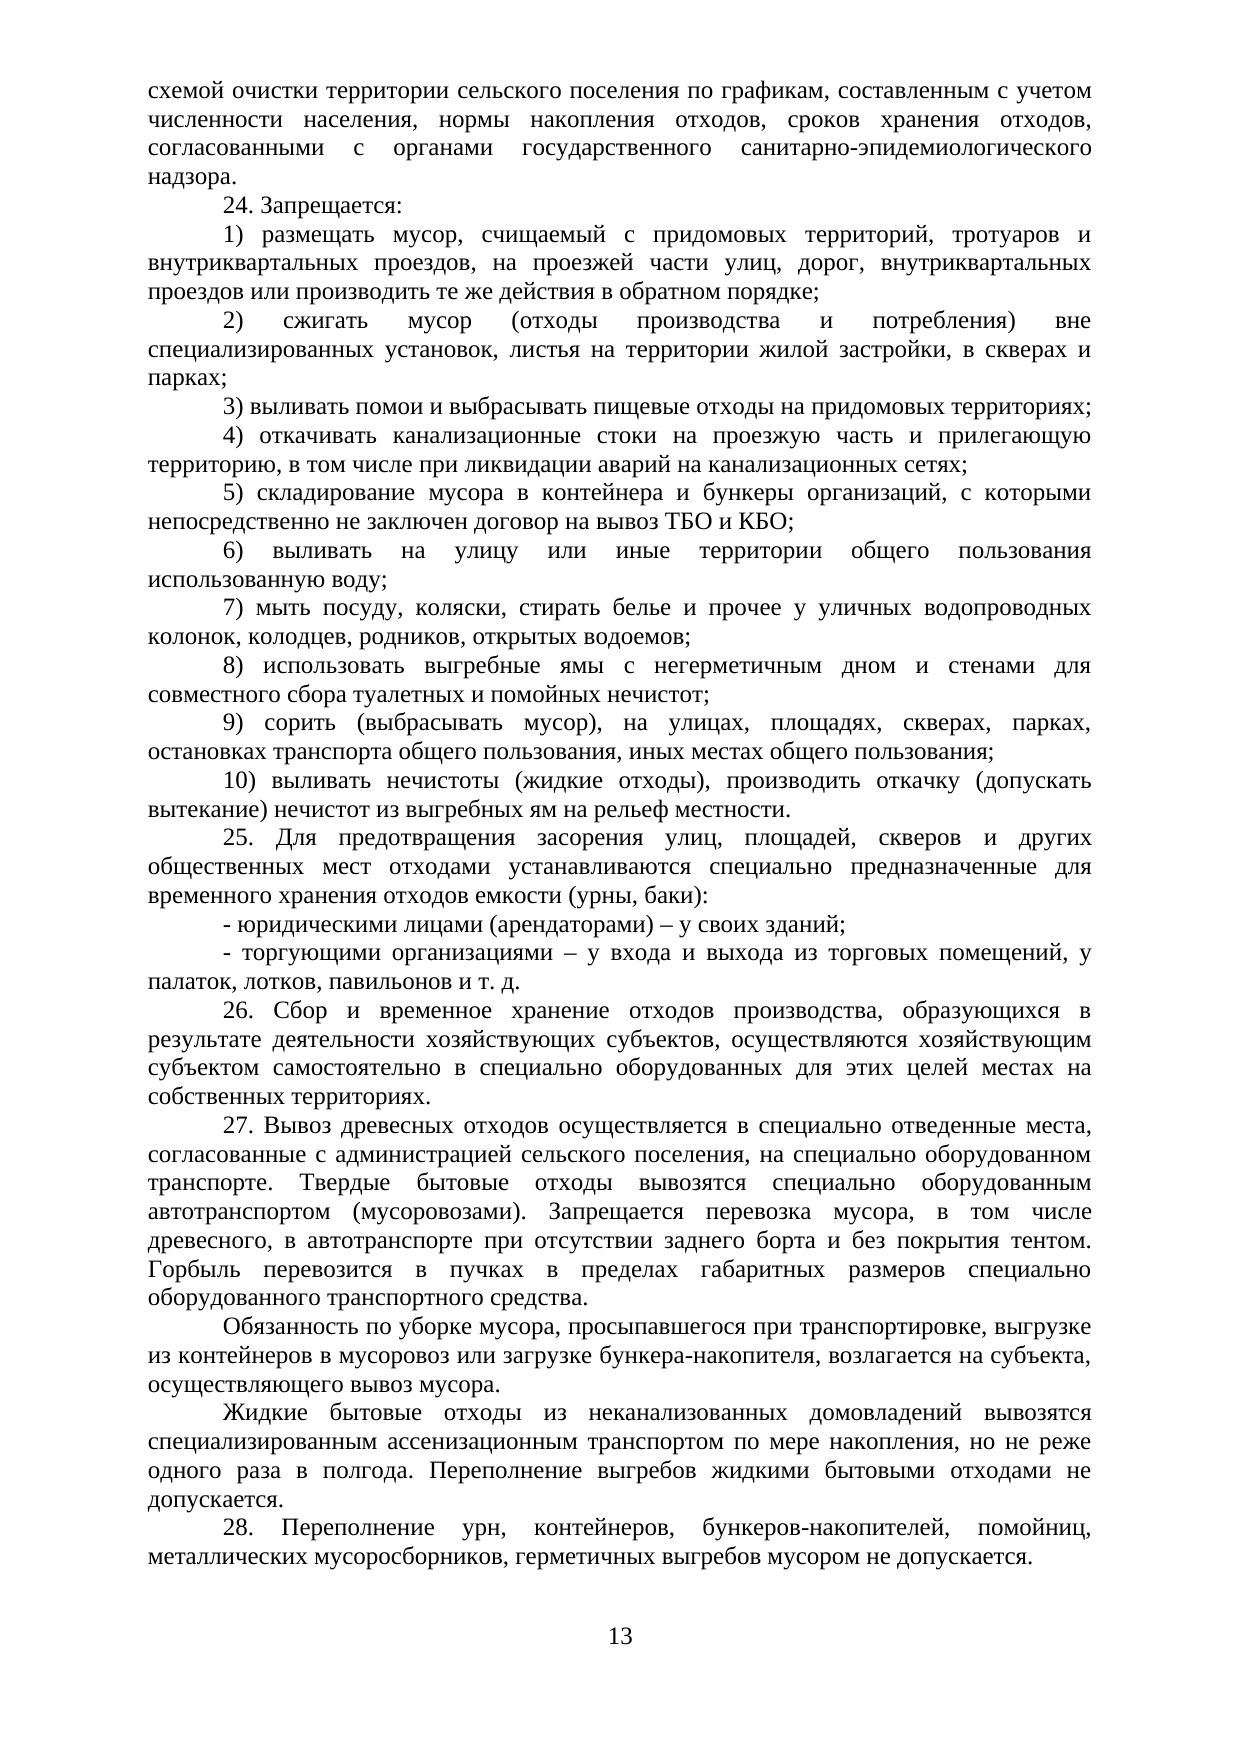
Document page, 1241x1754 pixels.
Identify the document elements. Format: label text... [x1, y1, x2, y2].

text 26. Сбор и временное хранение отходов производства, образующихся в результате деятельности хозяйствующих субъектов, осуществляются хозяйствующим субъектом самостоятельно в специально оборудованных для этих целей местах на собственных территориях. [148, 995, 1092, 1110]
text 2) сжигать мусор (отходы производства и потребления) вне специализированных установок, листья на территории жилой застройки, в скверах и парках; [148, 305, 1092, 391]
text схемой очистки территории сельского поселения по графикам, составленным с учетом численности населения, нормы накопления отходов, сроков хранения отходов, согласованными с органами государственного санитарно-эпидемиологического надзора. [148, 75, 1092, 190]
text Жидкие бытовые отходы из неканализованных домовладений вывозятся специализированным ассенизационным транспортом по мере накопления, но не реже одного раза в полгода. Переполнение выгребов жидкими бытовыми отходами не допускается. [148, 1397, 1092, 1512]
text 28. Переполнение урн, контейнеров, бункеров-накопителей, помойниц, металлических мусоросборников, герметичных выгребов мусором не допускается. [148, 1512, 1092, 1570]
text 7) мыть посуду, коляски, стирать белье и прочее у уличных водопроводных колонок, колодцев, родников, открытых водоемов; [148, 592, 1092, 650]
text 4) откачивать канализационные стоки на проезжую часть и прилегающую территорию, в том числе при ликвидации аварий на канализационных сетях; [148, 420, 1092, 477]
text - юридическими лицами (арендаторами) – у своих зданий; [148, 909, 1092, 937]
text 3) выливать помои и выбрасывать пищевые отходы на придомовых территориях; [148, 391, 1092, 420]
text 24. Запрещается: [148, 190, 1092, 219]
text 9) сорить (выбрасывать мусор), на улицах, площадях, скверах, парках, остановках транспорта общего пользования, иных местах общего пользования; [148, 707, 1092, 765]
text 27. Вывоз древесных отходов осуществляется в специально отведенные места, согласованные с администрацией сельского поселения, на специально оборудованном транспорте. Твердые бытовые отходы вывозятся специально оборудованным автотранспортом (мусоровозами). Запрещается перевозка мусора, в том числе древесного, в автотранспорте при отсутствии заднего борта и без покрытия тентом. Горбыль перевозится в пучках в пределах габаритных размеров специально оборудованного транспортного средства. [148, 1110, 1092, 1311]
text - торгующими организациями – у входа и выхода из торговых помещений, у палаток, лотков, павильонов и т. д. [148, 937, 1092, 995]
text 6) выливать на улицу или иные территории общего пользования использованную воду; [148, 535, 1092, 592]
text Обязанность по уборке мусора, просыпавшегося при транспортировке, выгрузке из контейнеров в мусоровоз или загрузке бункера-накопителя, возлагается на субъекта, осуществляющего вывоз мусора. [148, 1311, 1092, 1397]
text 8) использовать выгребные ямы с негерметичным дном и стенами для совместного сбора туалетных и помойных нечистот; [148, 650, 1092, 707]
text 1) размещать мусор, счищаемый с придомовых территорий, тротуаров и внутриквартальных проездов, на проезжей части улиц, дорог, внутриквартальных проездов или производить те же действия в обратном порядке; [148, 219, 1092, 305]
text 25. Для предотвращения засорения улиц, площадей, скверов и других общественных мест отходами устанавливаются специально предназначенные для временного хранения отходов емкости (урны, баки): [148, 822, 1092, 909]
text 5) складирование мусора в контейнера и бункеры организаций, с которыми непосредственно не заключен договор на вывоз ТБО и КБО; [148, 477, 1092, 535]
text 10) выливать нечистоты (жидкие отходы), производить откачку (допускать вытекание) нечистот из выгребных ям на рельеф местности. [148, 765, 1092, 822]
